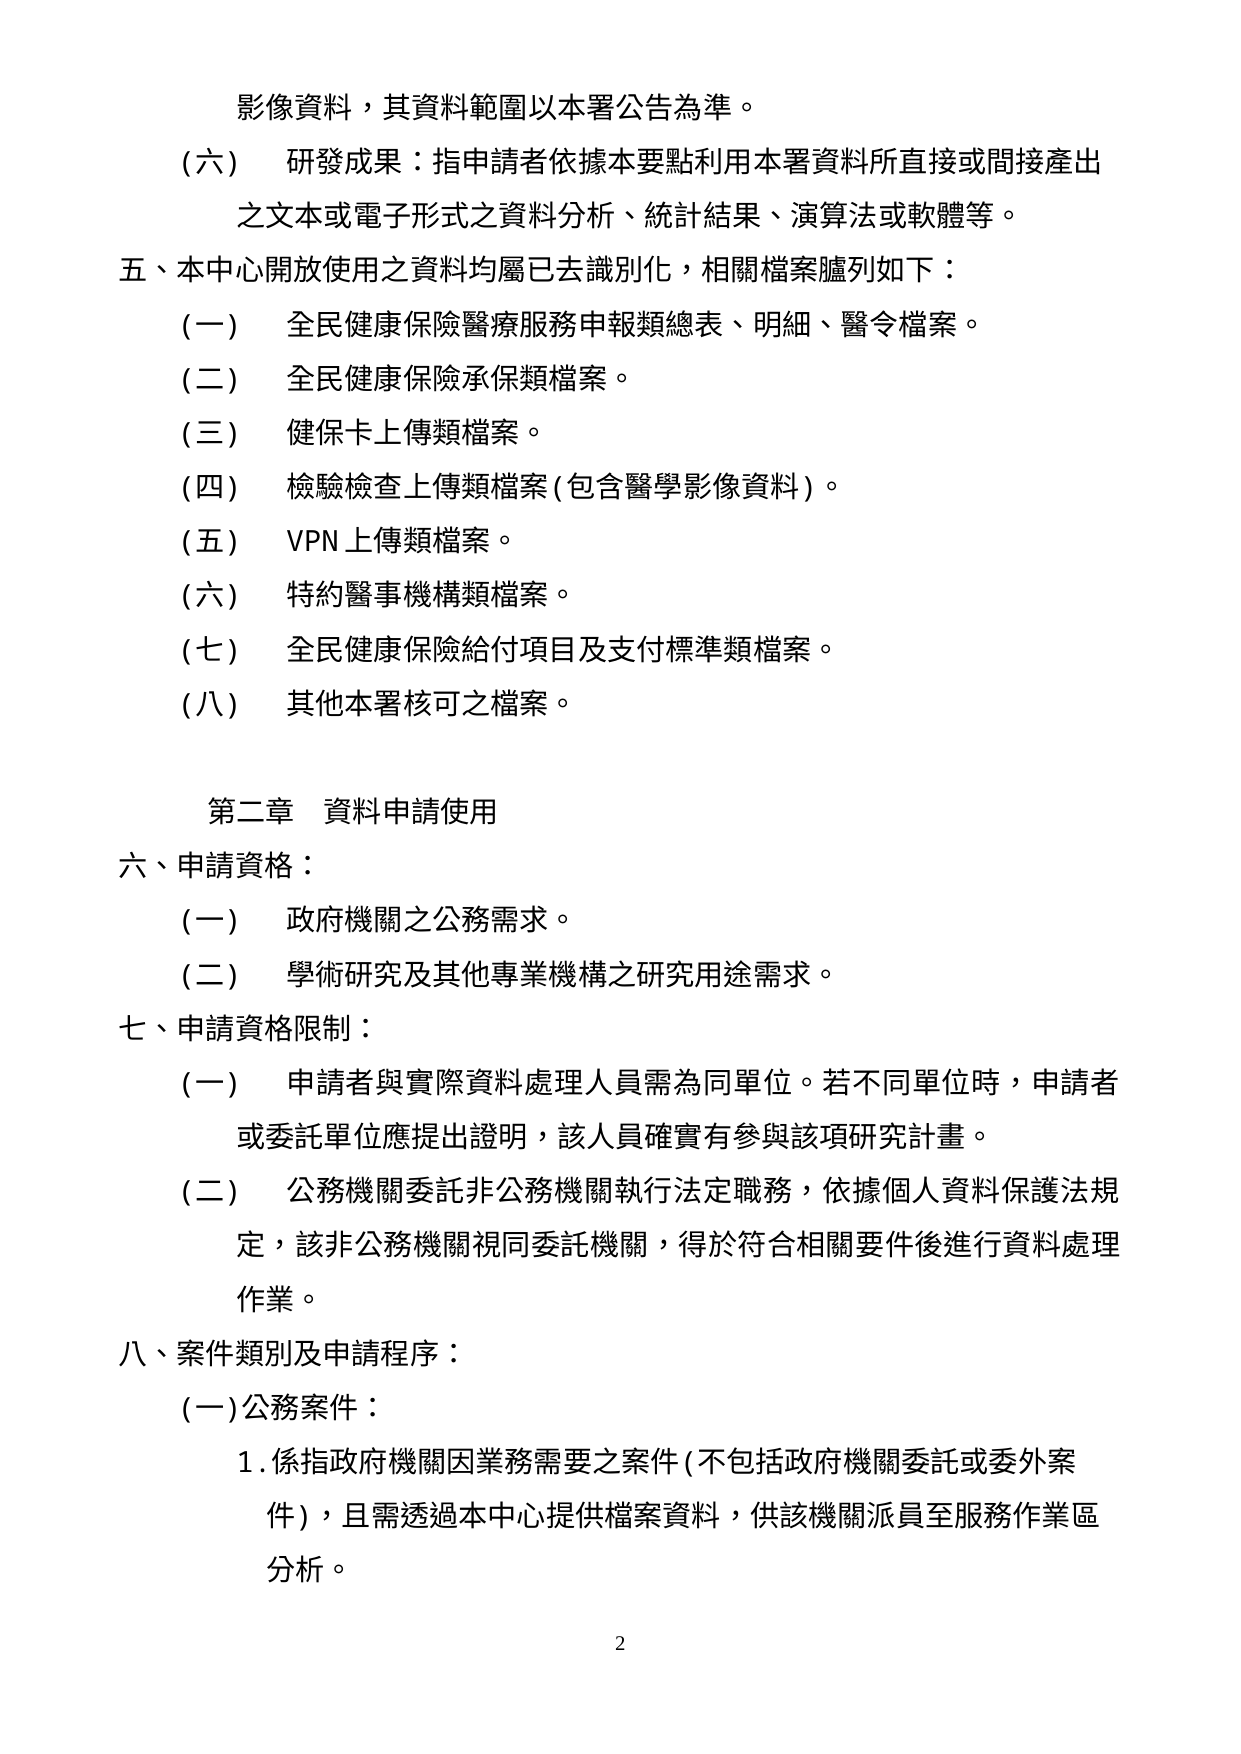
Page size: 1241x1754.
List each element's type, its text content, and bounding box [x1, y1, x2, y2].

list 研發成果：指申請者依據本要點利用本署資料所直接或間接產出之文本或電子形式之資料分析、統計結果、演算法或軟體等。 [177, 129, 1122, 237]
list 全民健康保險醫療服務申報類總表、明細、醫令檔案。 [177, 292, 1122, 346]
text 六、申請資格： [118, 833, 1122, 887]
list VPN上傳類檔案。 [177, 508, 1122, 562]
text 七、申請資格限制： [118, 996, 1122, 1050]
list 特約醫事機構類檔案。 [177, 562, 1122, 617]
list 其他本署核可之檔案。 [177, 671, 1122, 725]
list 檢驗檢查上傳類檔案(包含醫學影像資料)。 [177, 454, 1122, 508]
text 八、案件類別及申請程序： [118, 1321, 1122, 1375]
list 政府機關之公務需求。 [177, 887, 1122, 942]
list 申請者與實際資料處理人員需為同單位。若不同單位時，申請者或委託單位應提出證明，該人員確實有參與該項研究計畫。 [177, 1050, 1122, 1158]
list 影像資料，其資料範圍以本署公告為準。 [177, 75, 1122, 129]
text 五、本中心開放使用之資料均屬已去識別化，相關檔案臚列如下： [118, 237, 1122, 292]
list 全民健康保險承保類檔案。 [177, 346, 1122, 400]
text 第二章 資料申請使用 [207, 779, 1122, 833]
text 1.係指政府機關因業務需要之案件(不包括政府機關委託或委外案件)，且需透過本中心提供檔案資料，供該機關派員至服務作業區分析。 [236, 1429, 1122, 1592]
list 全民健康保險給付項目及支付標準類檔案。 [177, 617, 1122, 671]
list 學術研究及其他專業機構之研究用途需求。 [177, 942, 1122, 996]
text (一)公務案件： [177, 1375, 1122, 1429]
list 健保卡上傳類檔案。 [177, 400, 1122, 454]
list 公務機關委託非公務機關執行法定職務，依據個人資料保護法規定，該非公務機關視同委託機關，得於符合相關要件後進行資料處理作業。 [177, 1158, 1122, 1321]
